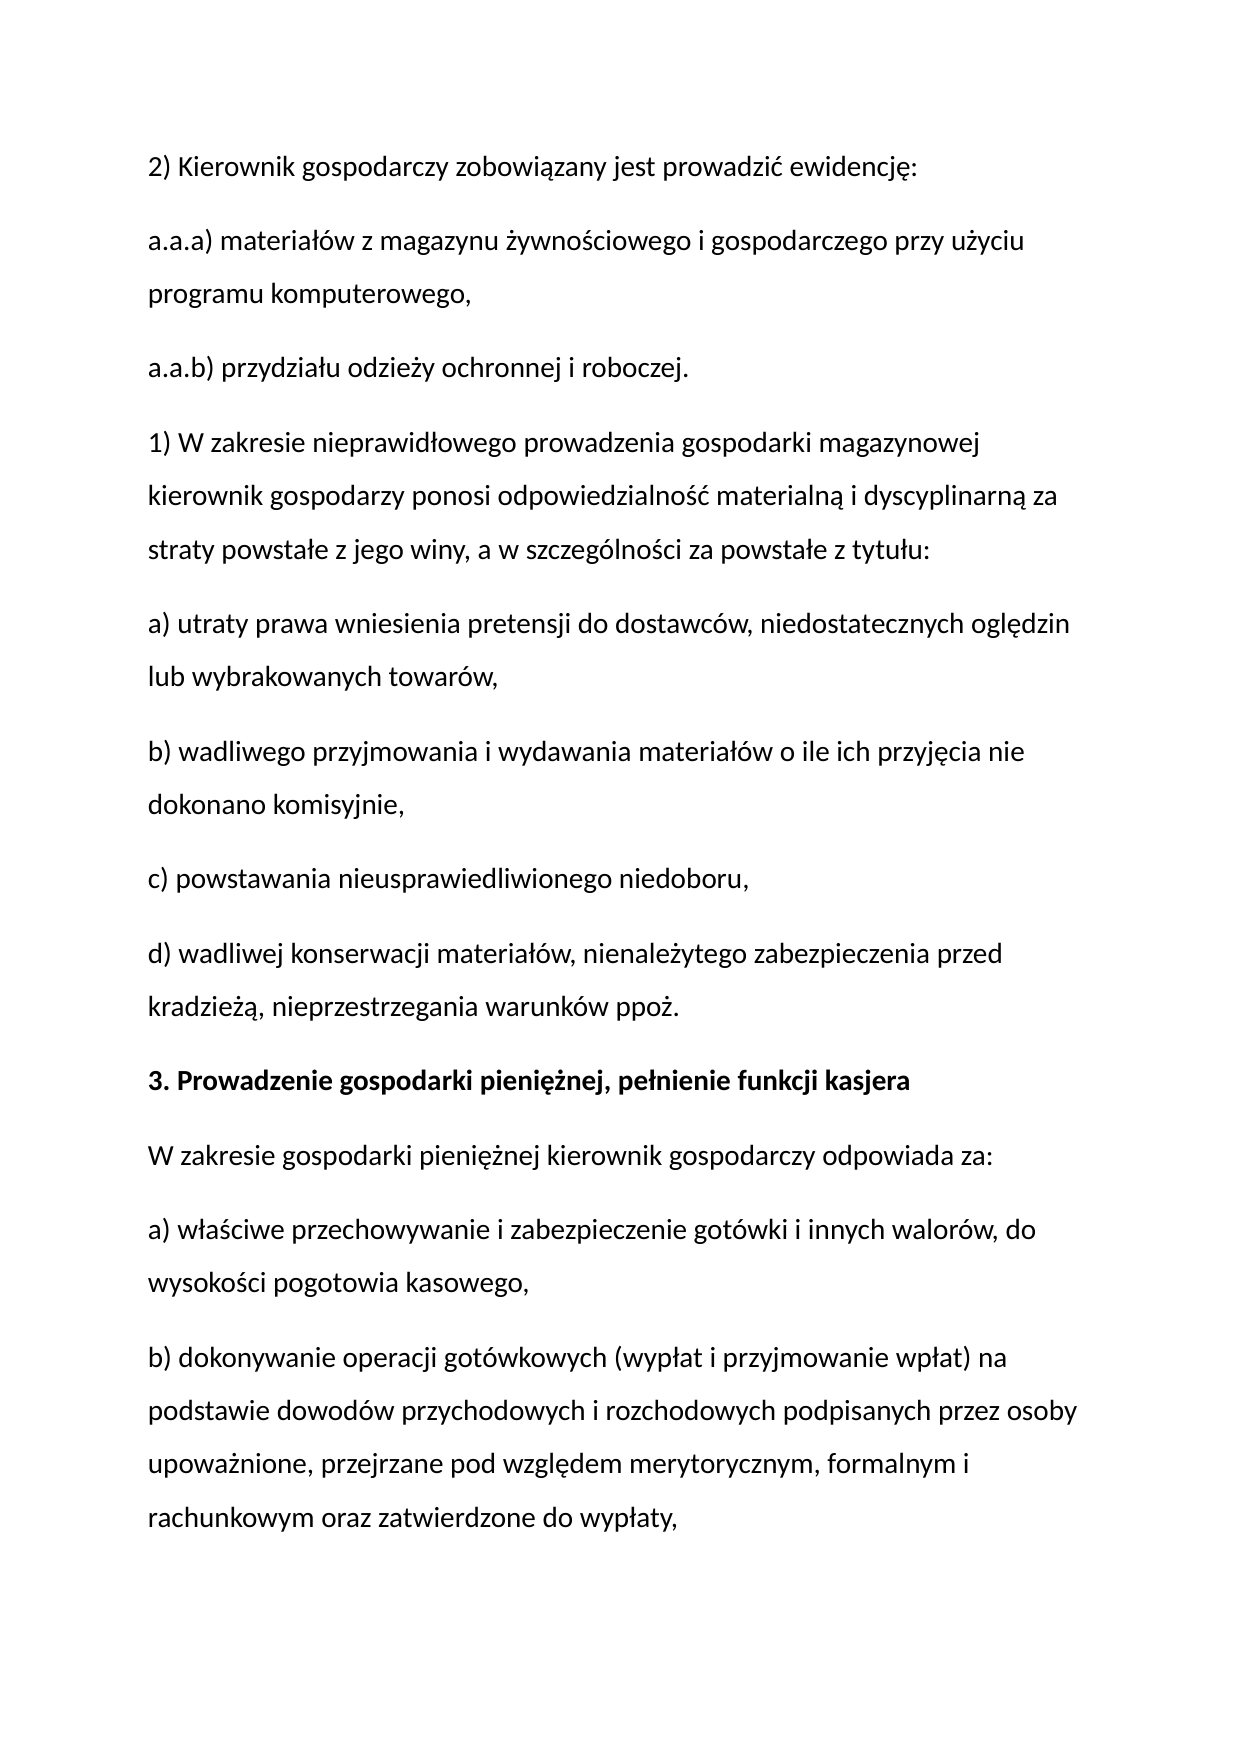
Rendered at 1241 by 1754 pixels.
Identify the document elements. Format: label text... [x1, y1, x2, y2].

list a.a.a) materiałów z magazynu żywnościowego i gospodarczego przy użyciu programu komputerowego, [148, 222, 1093, 311]
list a.a.b) przydziału odzieży ochronnej i roboczej. [148, 349, 1093, 385]
list b) wadliwego przyjmowania i wydawania materiałów o ile ich przyjęcia nie dokonano komisyjnie, [148, 733, 1093, 822]
list c) powstawania nieusprawiedliwionego niedoboru, [148, 860, 1093, 896]
list 1) W zakresie nieprawidłowego prowadzenia gospodarki magazynowej kierownik gospodarzy ponosi odpowiedzialność materialną i dyscyplinarną za straty powstałe z jego winy, a w szczególności za powstałe z tytułu: [148, 424, 1093, 566]
list b) dokonywanie operacji gotówkowych (wypłat i przyjmowanie wpłat) na podstawie dowodów przychodowych i rozchodowych podpisanych przez osoby upoważnione, przejrzane pod względem merytorycznym, formalnym i rachunkowym oraz zatwierdzone do wypłaty, [148, 1339, 1093, 1534]
list 2) Kierownik gospodarczy zobowiązany jest prowadzić ewidencję: [148, 148, 1093, 183]
list a) właściwe przechowywanie i zabezpieczenie gotówki i innych walorów, do wysokości pogotowia kasowego, [148, 1211, 1093, 1300]
list 3. Prowadzenie gospodarki pieniężnej, pełnienie funkcji kasjera [148, 1062, 1093, 1098]
list W zakresie gospodarki pieniężnej kierownik gospodarczy odpowiada za: [148, 1137, 1093, 1172]
list a) utraty prawa wniesienia pretensji do dostawców, niedostatecznych oględzin lub wybrakowanych towarów, [148, 605, 1093, 694]
list d) wadliwej konserwacji materiałów, nienależytego zabezpieczenia przed kradzieżą, nieprzestrzegania warunków ppoż. [148, 935, 1093, 1024]
